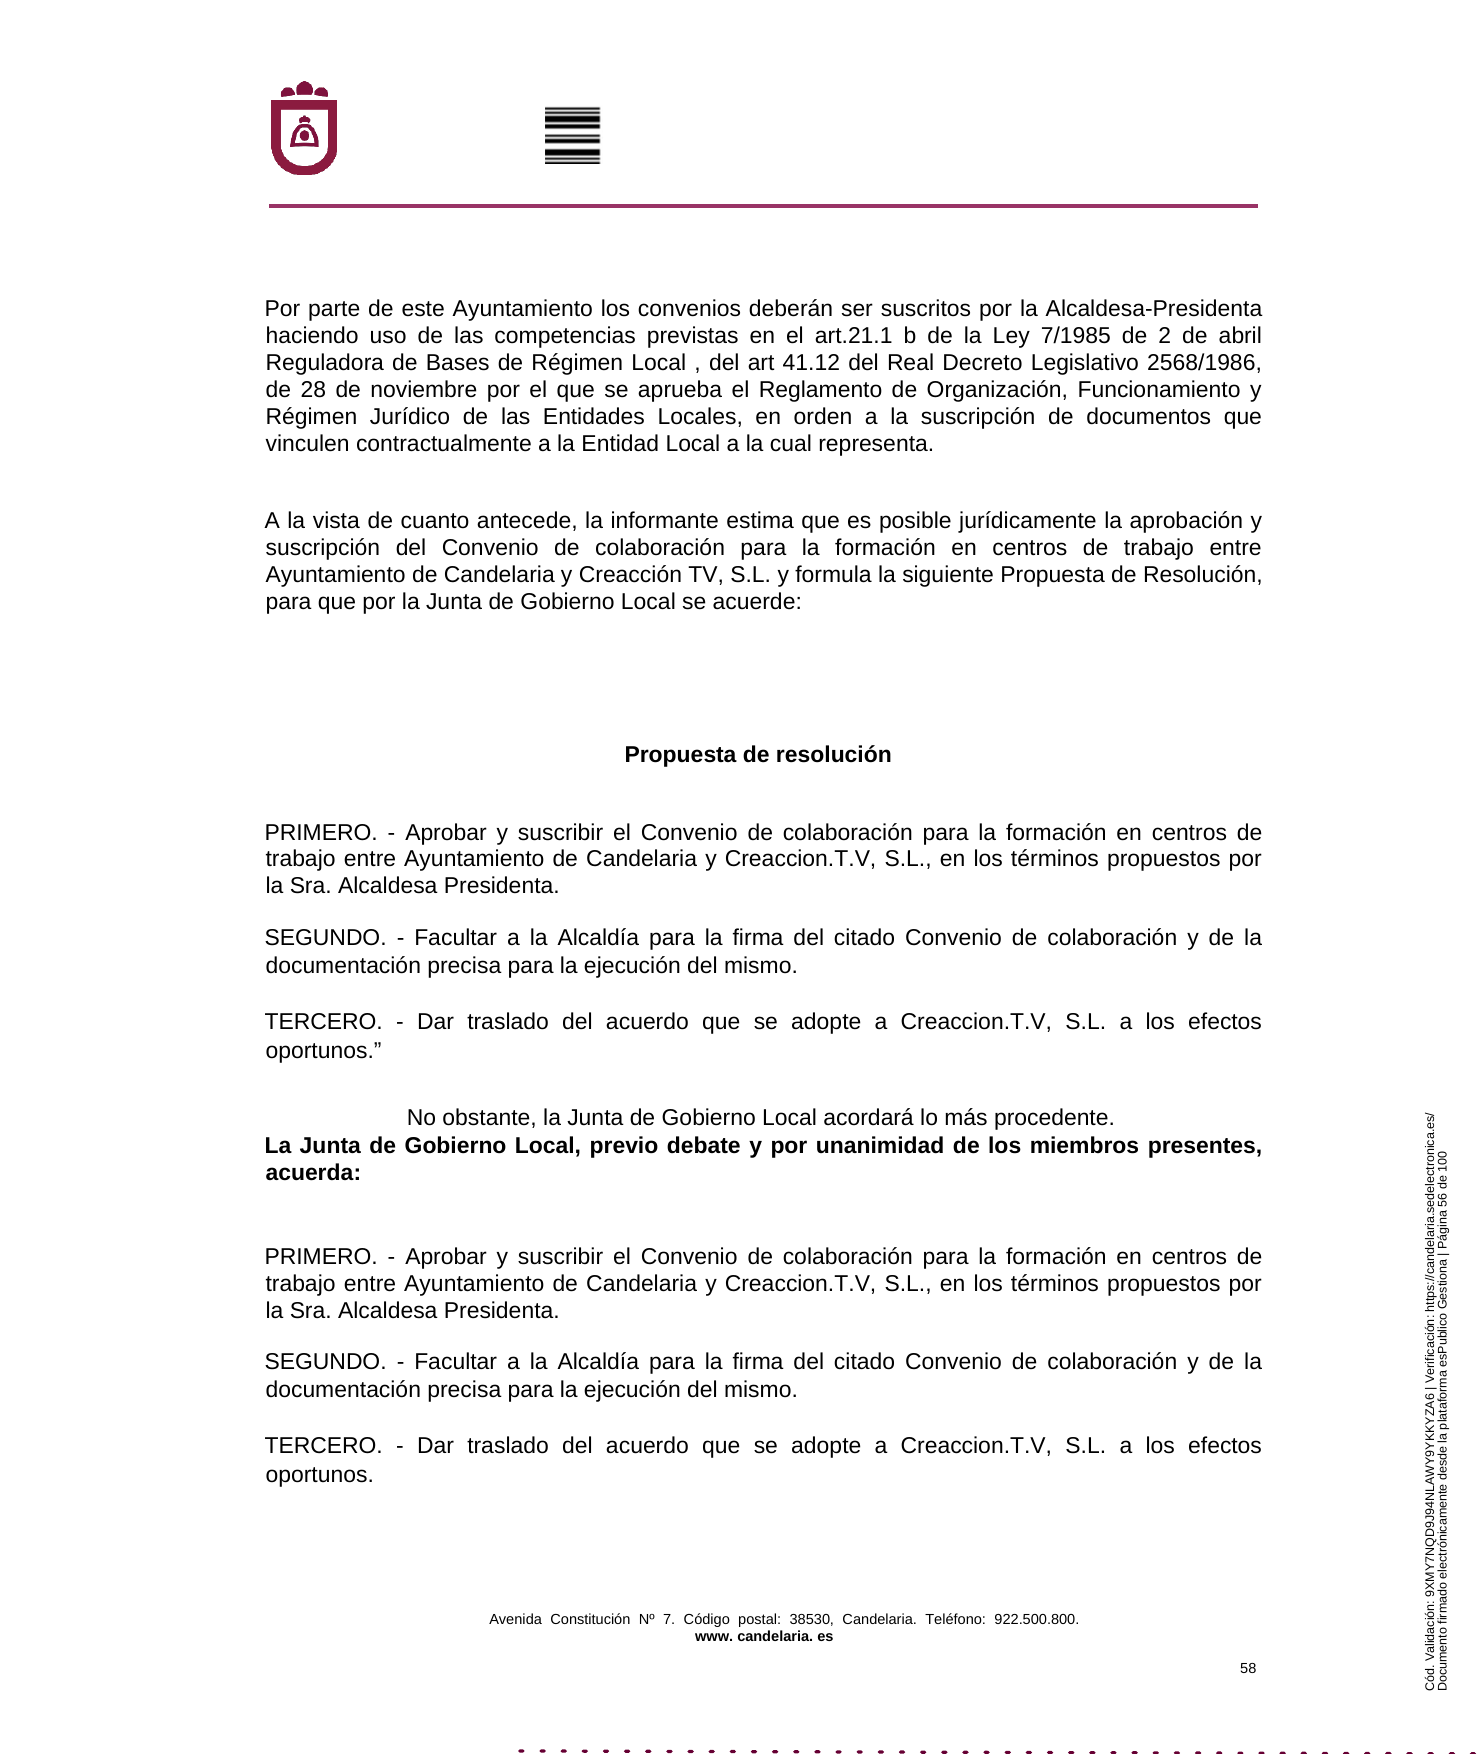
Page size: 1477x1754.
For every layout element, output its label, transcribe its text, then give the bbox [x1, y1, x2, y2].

text TERCERO. - Dar traslado del acuerdo que se adopte a Creaccion.T.V, S.L. a los efectos oportunos. [264, 1432, 1263, 1488]
text A la vista de cuanto antecede, la informante estima que es posible jurídicamente la aprobación y suscripción del Convenio de colaboración para la formación en centros de trabajo entre Ayuntamiento de Candelaria y Creacción TV, S.L. y formula la siguiente Propuesta de Resolución, para que por la Junta de Gobierno Local se acuerde: [264, 507, 1263, 614]
text Por parte de este Ayuntamiento los convenios deberán ser suscritos por la Alcaldesa-Presidenta haciendo uso de las competencias previstas en el art.21.1 b de la Ley 7/1985 de 2 de abril Reguladora de Bases de Régimen Local , del art 41.12 del Real Decreto Legislativo 2568/1986, de 28 de noviembre por el que se aprueba el Reglamento de Organización, Funcionamiento y Régimen Jurídico de las Entidades Locales, en orden a la suscripción de documentos que vinculen contractualmente a la Entidad Local a la cual representa. [264, 295, 1263, 456]
text PRIMERO. - Aprobar y suscribir el Convenio de colaboración para la formación en centros de trabajo entre Ayuntamiento de Candelaria y Creaccion.T.V, S.L., en los términos propuestos por la Sra. Alcaldesa Presidenta. [264, 818, 1263, 899]
text PRIMERO. - Aprobar y suscribir el Convenio de colaboración para la formación en centros de trabajo entre Ayuntamiento de Candelaria y Creaccion.T.V, S.L., en los términos propuestos por la Sra. Alcaldesa Presidenta. [264, 1243, 1263, 1323]
text SEGUNDO. - Facultar a la Alcaldía para la firma del citado Convenio de colaboración y de la documentación precisa para la ejecución del mismo. [264, 1348, 1263, 1403]
subtitle Propuesta de resolución [333, 741, 1196, 768]
text No obstante, la Junta de Gobierno Local acordará lo más procedente. [297, 1104, 1231, 1130]
text SEGUNDO. - Facultar a la Alcaldía para la firma del citado Convenio de colaboración y de la documentación precisa para la ejecución del mismo. [264, 924, 1263, 979]
text La Junta de Gobierno Local, previo debate y por unanimidad de los miembros presentes, acuerda: [264, 1132, 1264, 1186]
text TERCERO. - Dar traslado del acuerdo que se adopte a Creaccion.T.V, S.L. a los efectos oportunos.” [264, 1008, 1263, 1064]
